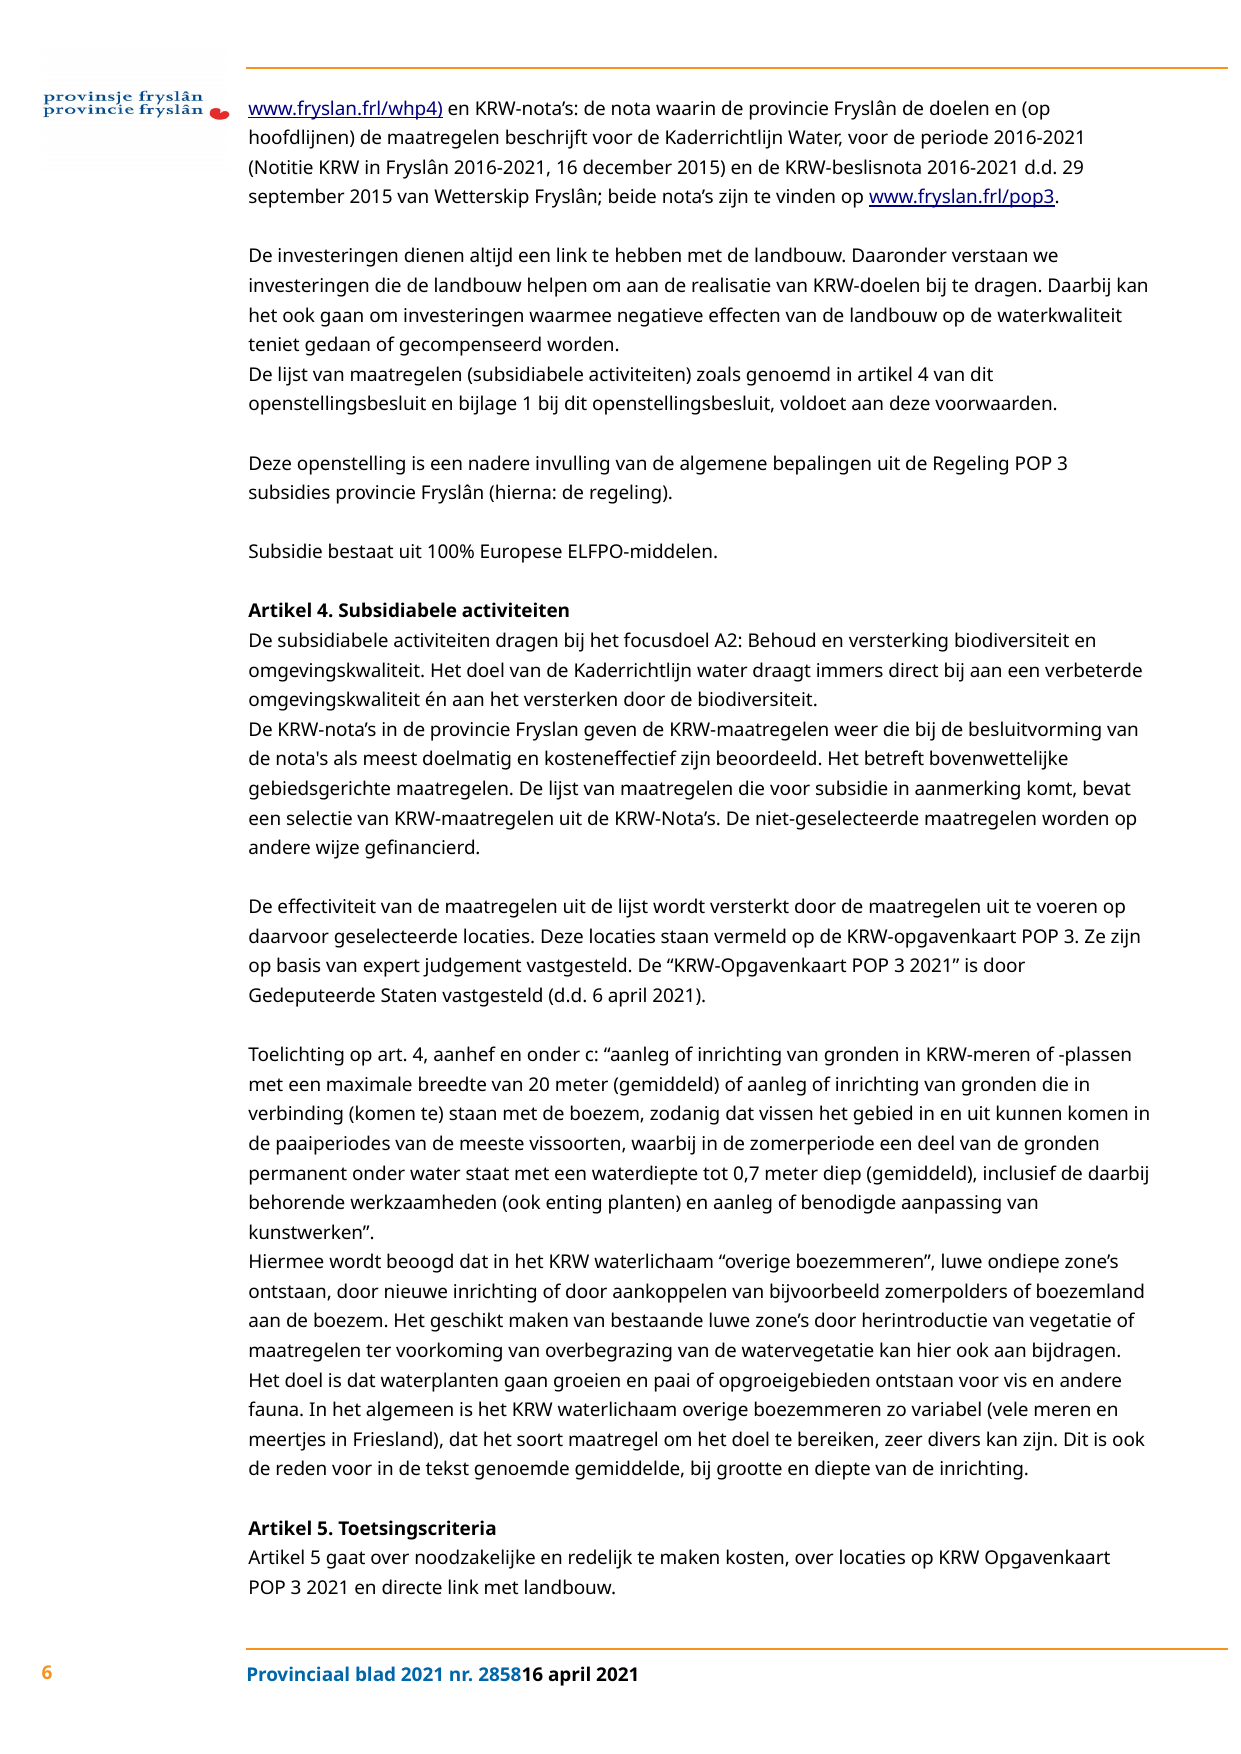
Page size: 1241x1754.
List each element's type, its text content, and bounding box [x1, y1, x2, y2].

text Hiermee wordt beoogd dat in het KRW waterlichaam “overige boezemmeren”, luwe ondiepe zone’s ontstaan, door nieuwe inrichting of door aankoppelen van bijvoorbeeld zomerpolders of boezemland aan de boezem. Het geschikt maken van bestaande luwe zone’s door herintroductie van vegetatie of maatregelen ter voorkoming van overbegrazing van de watervegetatie kan hier ook aan bijdragen. Het doel is dat waterplanten gaan groeien en paai of opgroeigebieden ontstaan voor vis en andere fauna. In het algemeen is het KRW waterlichaam overige boezemmeren zo variabel (vele meren en meertjes in Friesland), dat het soort maatregel om het doel te bereiken, zeer divers kan zijn. Dit is ook de reden voor in de tekst genoemde gemiddelde, bij grootte en diepte van de inrichting. [248, 1248, 1152, 1481]
text Subsidie bestaat uit 100% Europese ELFPO-middelen. [248, 538, 1152, 564]
text Artikel 4. Subsidiabele activiteiten [248, 598, 1152, 623]
text De investeringen dienen altijd een link te hebben met de landbouw. Daaronder verstaan we investeringen die de landbouw helpen om aan de realisatie van KRW-doelen bij te dragen. Daarbij kan het ook gaan om investeringen waarmee negatieve effecten van de landbouw op de waterkwaliteit teniet gedaan of gecompenseerd worden. [248, 243, 1152, 357]
text www.fryslan.frl/whp4) en KRW-nota’s: de nota waarin de provincie Fryslân de doelen en (op hoofdlijnen) de maatregelen beschrijft voor de Kaderrichtlijn Water, voor de periode 2016-2021 (Notitie KRW in Fryslân 2016-2021, 16 december 2015) en de KRW-beslisnota 2016-2021 d.d. 29 september 2015 van Wetterskip Fryslân; beide nota’s zijn te vinden op www.fryslan.frl/pop3. [248, 95, 1152, 209]
text Toelichting op art. 4, aanhef en onder c: “aanleg of inrichting van gronden in KRW-meren of -plassen met een maximale breedte van 20 meter (gemiddeld) of aanleg of inrichting van gronden die in verbinding (komen te) staan met de boezem, zodanig dat vissen het gebied in en uit kunnen komen in de paaiperiodes van de meeste vissoorten, waarbij in de zomerperiode een deel van de gronden permanent onder water staat met een waterdiepte tot 0,7 meter diep (gemiddeld), inclusief de daarbij behorende werkzaamheden (ook enting planten) en aanleg of benodigde aanpassing van kunstwerken”. [248, 1041, 1152, 1245]
text Artikel 5 gaat over noodzakelijke en redelijk te maken kosten, over locaties op KRW Opgavenkaart POP 3 2021 en directe link met landbouw. [248, 1544, 1152, 1600]
text De KRW-nota’s in de provincie Fryslan geven de KRW-maatregelen weer die bij de besluitvorming van de nota's als meest doelmatig en kosteneffectief zijn beoordeeld. Het betreft bovenwettelijke gebiedsgerichte maatregelen. De lijst van maatregelen die voor subsidie in aanmerking komt, bevat een selectie van KRW-maatregelen uit de KRW-Nota’s. De niet-geselecteerde maatregelen worden op andere wijze gefinancierd. [248, 716, 1152, 860]
picture [41, 47, 231, 172]
text De subsidiabele activiteiten dragen bij het focusdoel A2: Behoud en versterking biodiversiteit en omgevingskwaliteit. Het doel van de Kaderrichtlijn water draagt immers direct bij aan een verbeterde omgevingskwaliteit én aan het versterken door de biodiversiteit. [248, 627, 1152, 712]
text Deze openstelling is een nadere invulling van de algemene bepalingen uit de Regeling POP 3 subsidies provincie Fryslân (hierna: de regeling). [248, 450, 1152, 505]
text De lijst van maatregelen (subsidiabele activiteiten) zoals genoemd in artikel 4 van dit openstellingsbesluit en bijlage 1 bij dit openstellingsbesluit, voldoet aan deze voorwaarden. [248, 361, 1152, 416]
text De effectiviteit van de maatregelen uit de lijst wordt versterkt door de maatregelen uit te voeren op daarvoor geselecteerde locaties. Deze locaties staan vermeld op de KRW-opgavenkaart POP 3. Ze zijn op basis van expert judgement vastgesteld. De “KRW-Opgavenkaart POP 3 2021” is door Gedeputeerde Staten vastgesteld (d.d. 6 april 2021). [248, 893, 1152, 1008]
text Artikel 5. Toetsingscriteria [248, 1515, 1152, 1541]
